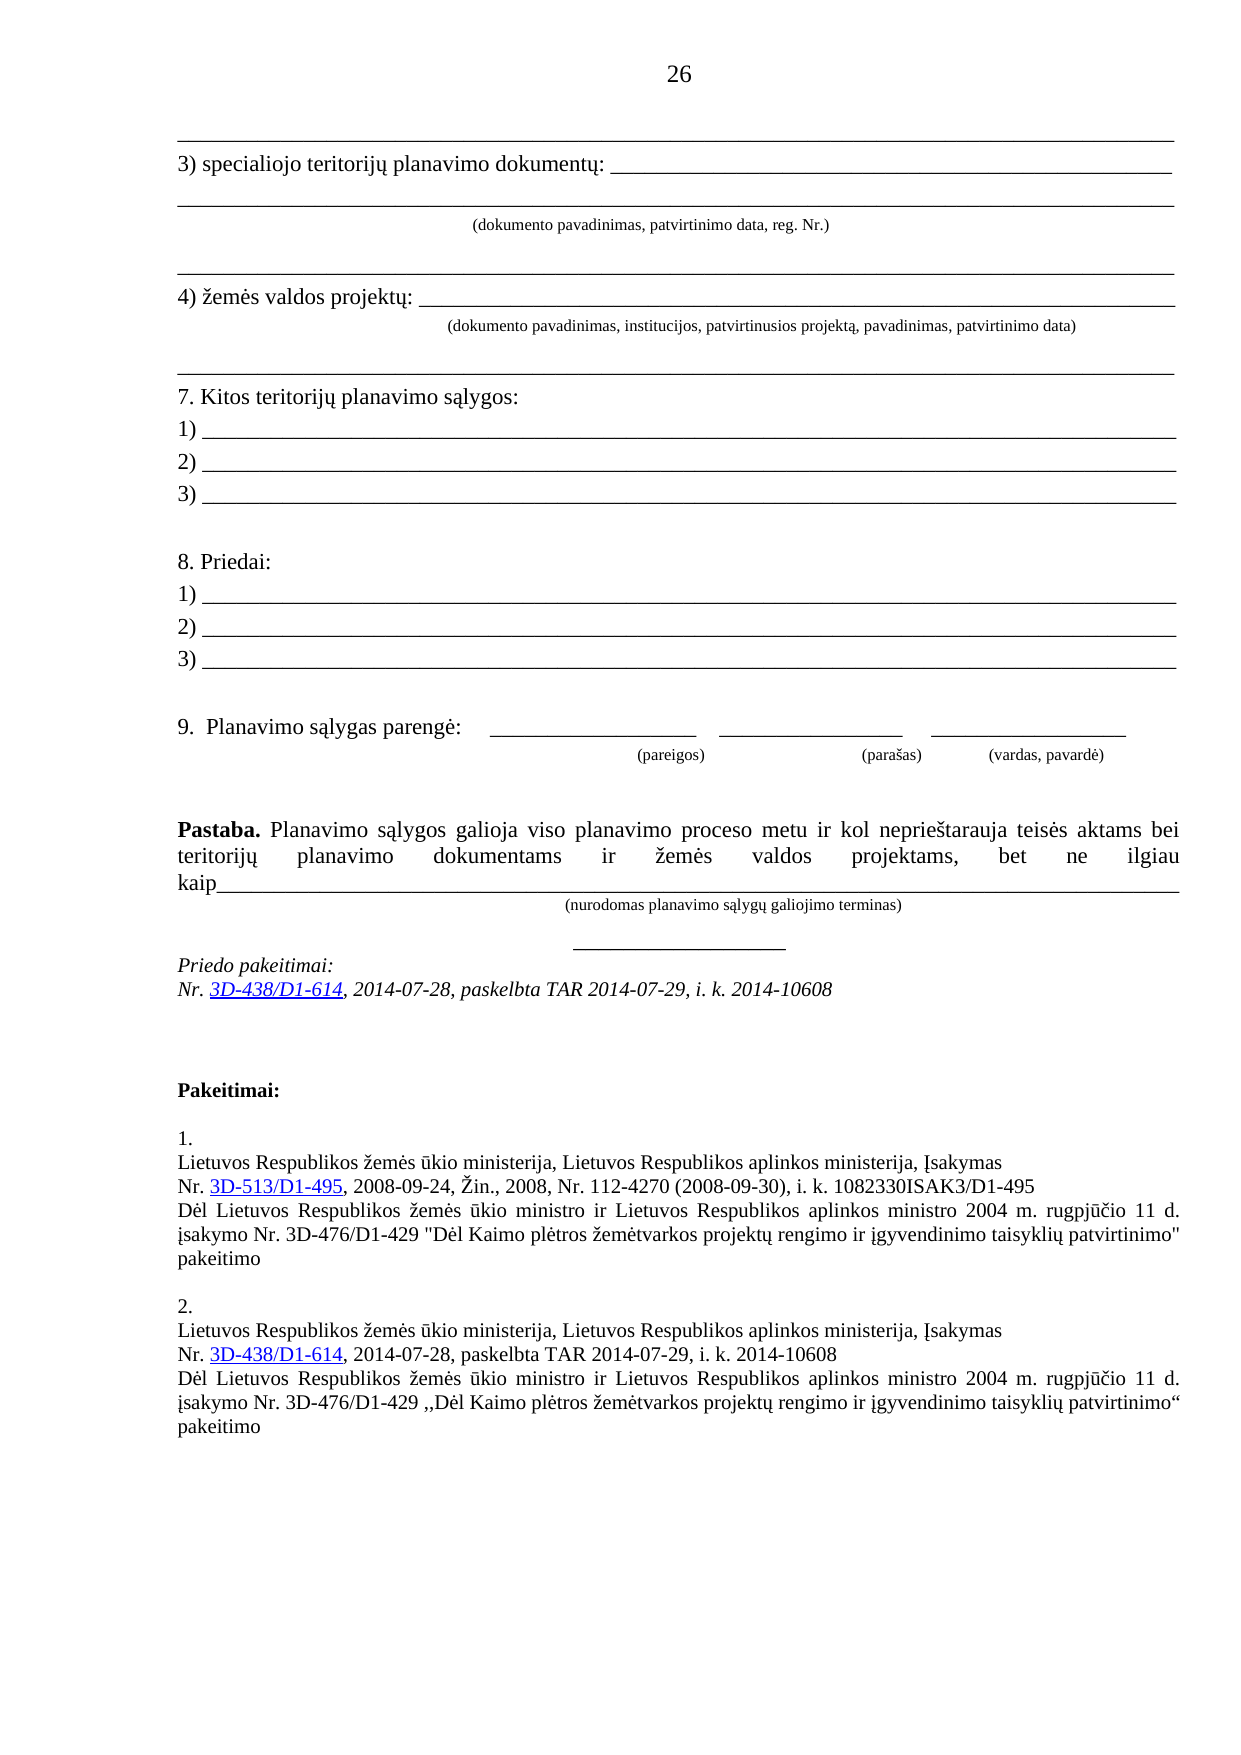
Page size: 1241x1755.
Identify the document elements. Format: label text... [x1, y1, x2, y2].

text (pareigos) (parašas) (vardas, pavardė) [177, 745, 1181, 774]
text (dokumento pavadinimas, institucijos, patvirtinusios projektą, pavadinimas, patvirtinimo data) [177, 315, 1181, 344]
text 9. Planavimo sąlygas parengė: __________________ ________________ _________________ [177, 713, 1181, 739]
text 3) _____________________________________________________________________________________ [177, 480, 1181, 507]
text 2) _____________________________________________________________________________________ [177, 448, 1181, 474]
text 1. [177, 1126, 1181, 1150]
text Nr. 3D-438/D1-614, 2014-07-28, paskelbta TAR 2014-07-29, i. k. 2014-10608 [177, 1342, 1181, 1366]
text Dėl Lietuvos Respublikos žemės ūkio ministro ir Lietuvos Respublikos aplinkos ministro 2004 m. rugpjūčio 11 d. įsakymo Nr. 3D-476/D1-429 ,,Dėl Kaimo plėtros žemėtvarkos projektų rengimo ir įgyvendinimo taisyklių patvirtinimo“ pakeitimo [177, 1366, 1181, 1438]
text 1) _____________________________________________________________________________________ [177, 580, 1181, 607]
text 1) _____________________________________________________________________________________ [177, 416, 1181, 442]
text _________________ [177, 924, 1181, 952]
text _______________________________________________________________________________________ [177, 351, 1181, 377]
text _______________________________________________________________________________________ [177, 251, 1181, 277]
text Priedo pakeitimai: [177, 952, 1181, 977]
text _______________________________________________________________________________________ [177, 183, 1181, 209]
text Pastaba. Planavimo sąlygos galioja viso planavimo proceso metu ir kol neprieštarauja teisės aktams bei teritorijų planavimo dokumentams ir žemės valdos projektams, bet ne ilgiau kaip____________________________________________________________________________________ [177, 816, 1181, 895]
text Pakeitimai: [177, 1077, 1181, 1102]
text 7. Kitos teritorijų planavimo sąlygos: [177, 383, 1181, 409]
text 3) _____________________________________________________________________________________ [177, 645, 1181, 672]
text Nr. 3D-438/D1-614, 2014-07-28, paskelbta TAR 2014-07-29, i. k. 2014-10608 [177, 977, 1181, 1001]
text Lietuvos Respublikos žemės ūkio ministerija, Lietuvos Respublikos aplinkos ministerija, Įsakymas [177, 1318, 1181, 1342]
text 8. Priedai: [177, 548, 1181, 574]
text Dėl Lietuvos Respublikos žemės ūkio ministro ir Lietuvos Respublikos aplinkos ministro 2004 m. rugpjūčio 11 d. įsakymo Nr. 3D-476/D1-429 "Dėl Kaimo plėtros žemėtvarkos projektų rengimo ir įgyvendinimo taisyklių patvirtinimo" pakeitimo [177, 1198, 1181, 1270]
text (nurodomas planavimo sąlygų galiojimo terminas) [477, 895, 1181, 924]
text 3) specialiojo teritorijų planavimo dokumentų: _________________________________________________ [177, 151, 1181, 177]
text _______________________________________________________________________________________ [177, 118, 1181, 144]
text 2) _____________________________________________________________________________________ [177, 613, 1181, 639]
text Lietuvos Respublikos žemės ūkio ministerija, Lietuvos Respublikos aplinkos ministerija, Įsakymas [177, 1150, 1181, 1174]
text (dokumento pavadinimas, patvirtinimo data, reg. Nr.) [177, 215, 1181, 244]
text 2. [177, 1294, 1181, 1318]
text 4) žemės valdos projektų: __________________________________________________________________ [177, 283, 1181, 309]
text Nr. 3D-513/D1-495, 2008-09-24, Žin., 2008, Nr. 112-4270 (2008-09-30), i. k. 1082330ISAK3/D1-495 [177, 1174, 1181, 1198]
